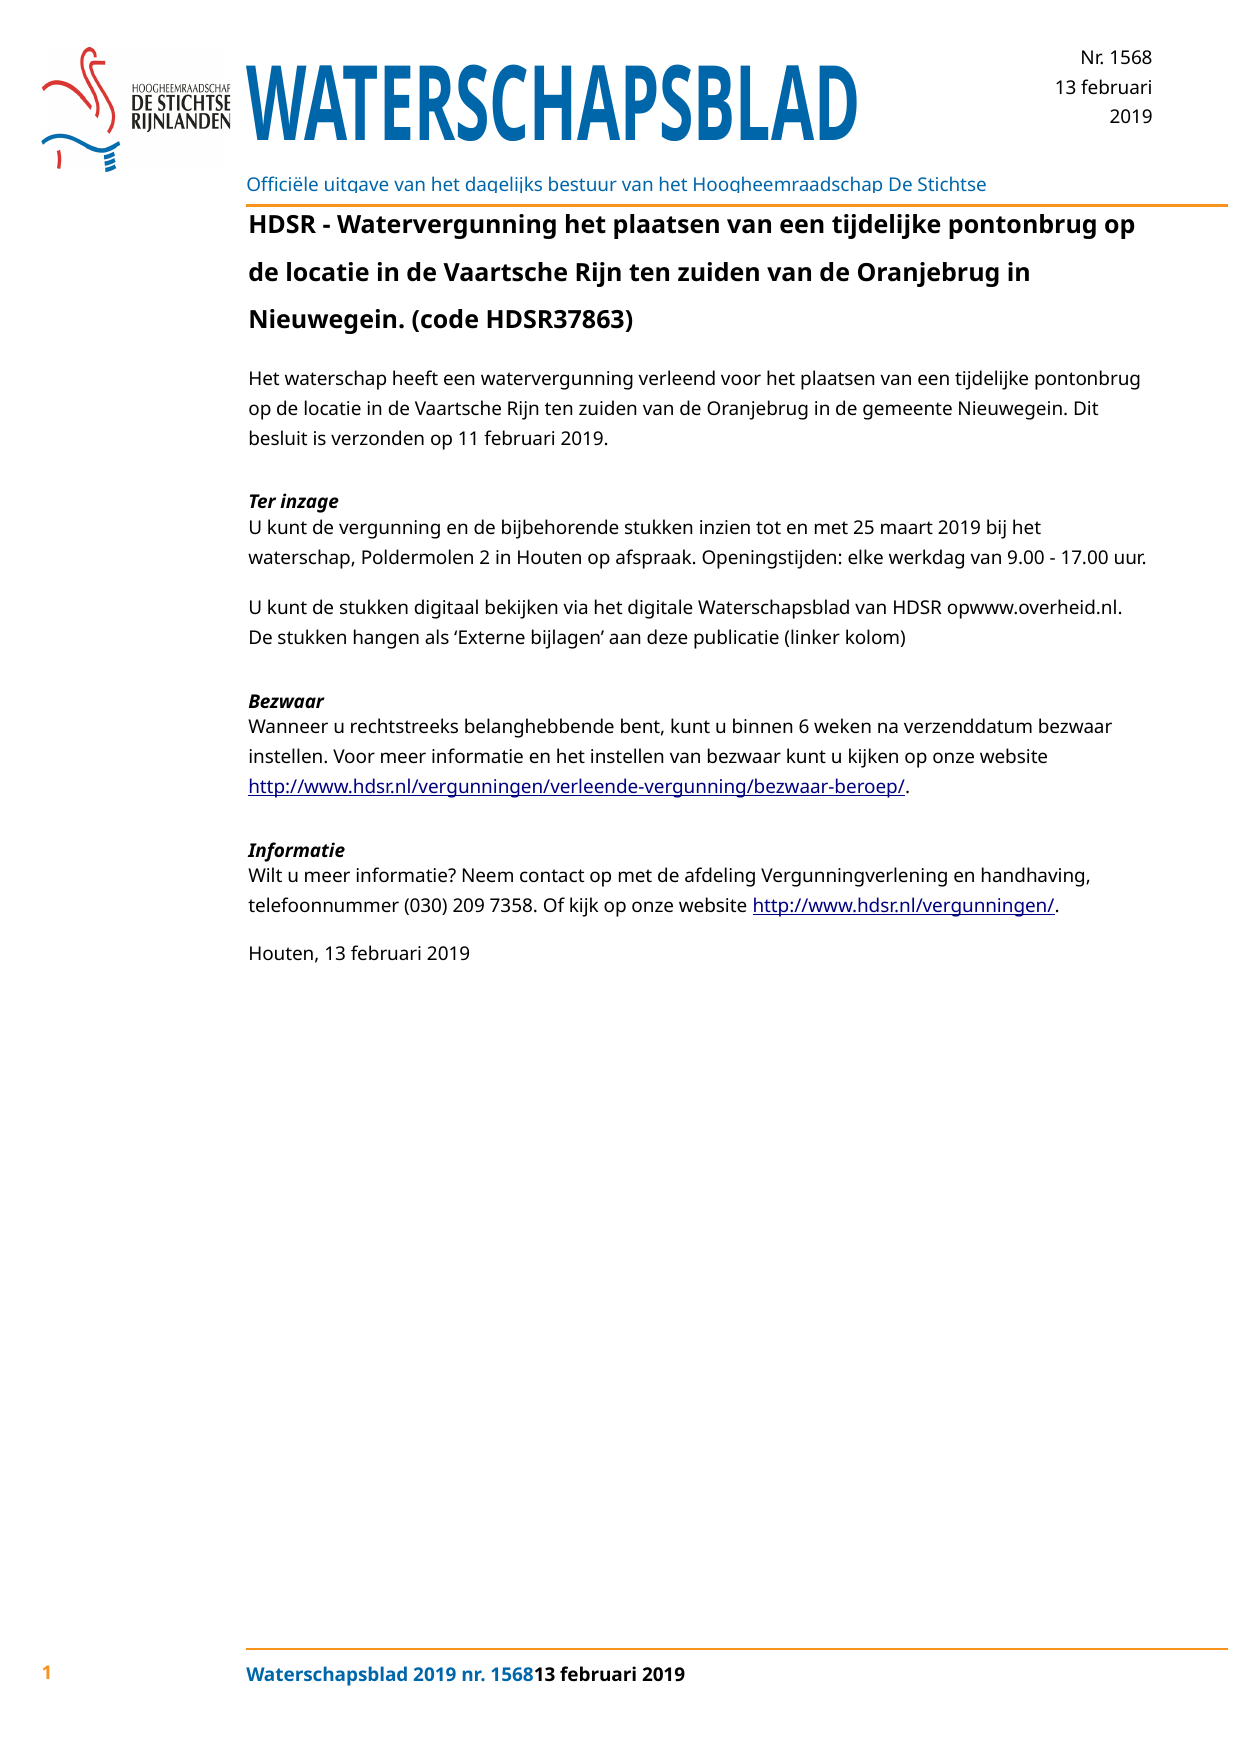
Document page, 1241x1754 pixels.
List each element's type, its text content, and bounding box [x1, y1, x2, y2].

text Wanneer u rechtstreeks belanghebbende bent, kunt u binnen 6 weken na verzenddatum bezwaar instellen. Voor meer informatie en het instellen van bezwaar kunt u kijken op onze website http://www.hdsr.nl/vergunningen/verleende-vergunning/bezwaar-beroep/. [248, 714, 1152, 798]
text U kunt de stukken digitaal bekijken via het digitale Waterschapsblad van HDSR opwww.overheid.nl. De stukken hangen als ‘Externe bijlagen’ aan deze publicatie (linker kolom) [248, 594, 1152, 650]
text U kunt de vergunning en de bijbehorende stukken inzien tot en met 25 maart 2019 bij het waterschap, Poldermolen 2 in Houten op afspraak. Openingstijden: elke werkdag van 9.00 - 17.00 uur. [248, 514, 1152, 570]
picture [41, 47, 231, 172]
text HDSR - Watervergunning het plaatsen van een tijdelijke pontonbrug op de locatie in de Vaartsche Rijn ten zuiden van de Oranjebrug in Nieuwegein. (code HDSR37863) [248, 207, 1152, 336]
text Houten, 13 februari 2019 [248, 940, 1152, 966]
text Ter inzage [248, 489, 1152, 514]
text Wilt u meer informatie? Neem contact op met de afdeling Vergunningverlening en handhaving, telefoonnummer (030) 209 7358. Of kijk op onze website http://www.hdsr.nl/vergunningen/. [248, 862, 1152, 918]
text Bezwaar [248, 688, 1152, 714]
text Het waterschap heeft een watervergunning verleend voor het plaatsen van een tijdelijke pontonbrug op de locatie in de Vaartsche Rijn ten zuiden van de Oranjebrug in de gemeente Nieuwegein. Dit besluit is verzonden op 11 februari 2019. [248, 366, 1152, 450]
text Informatie [248, 837, 1152, 862]
